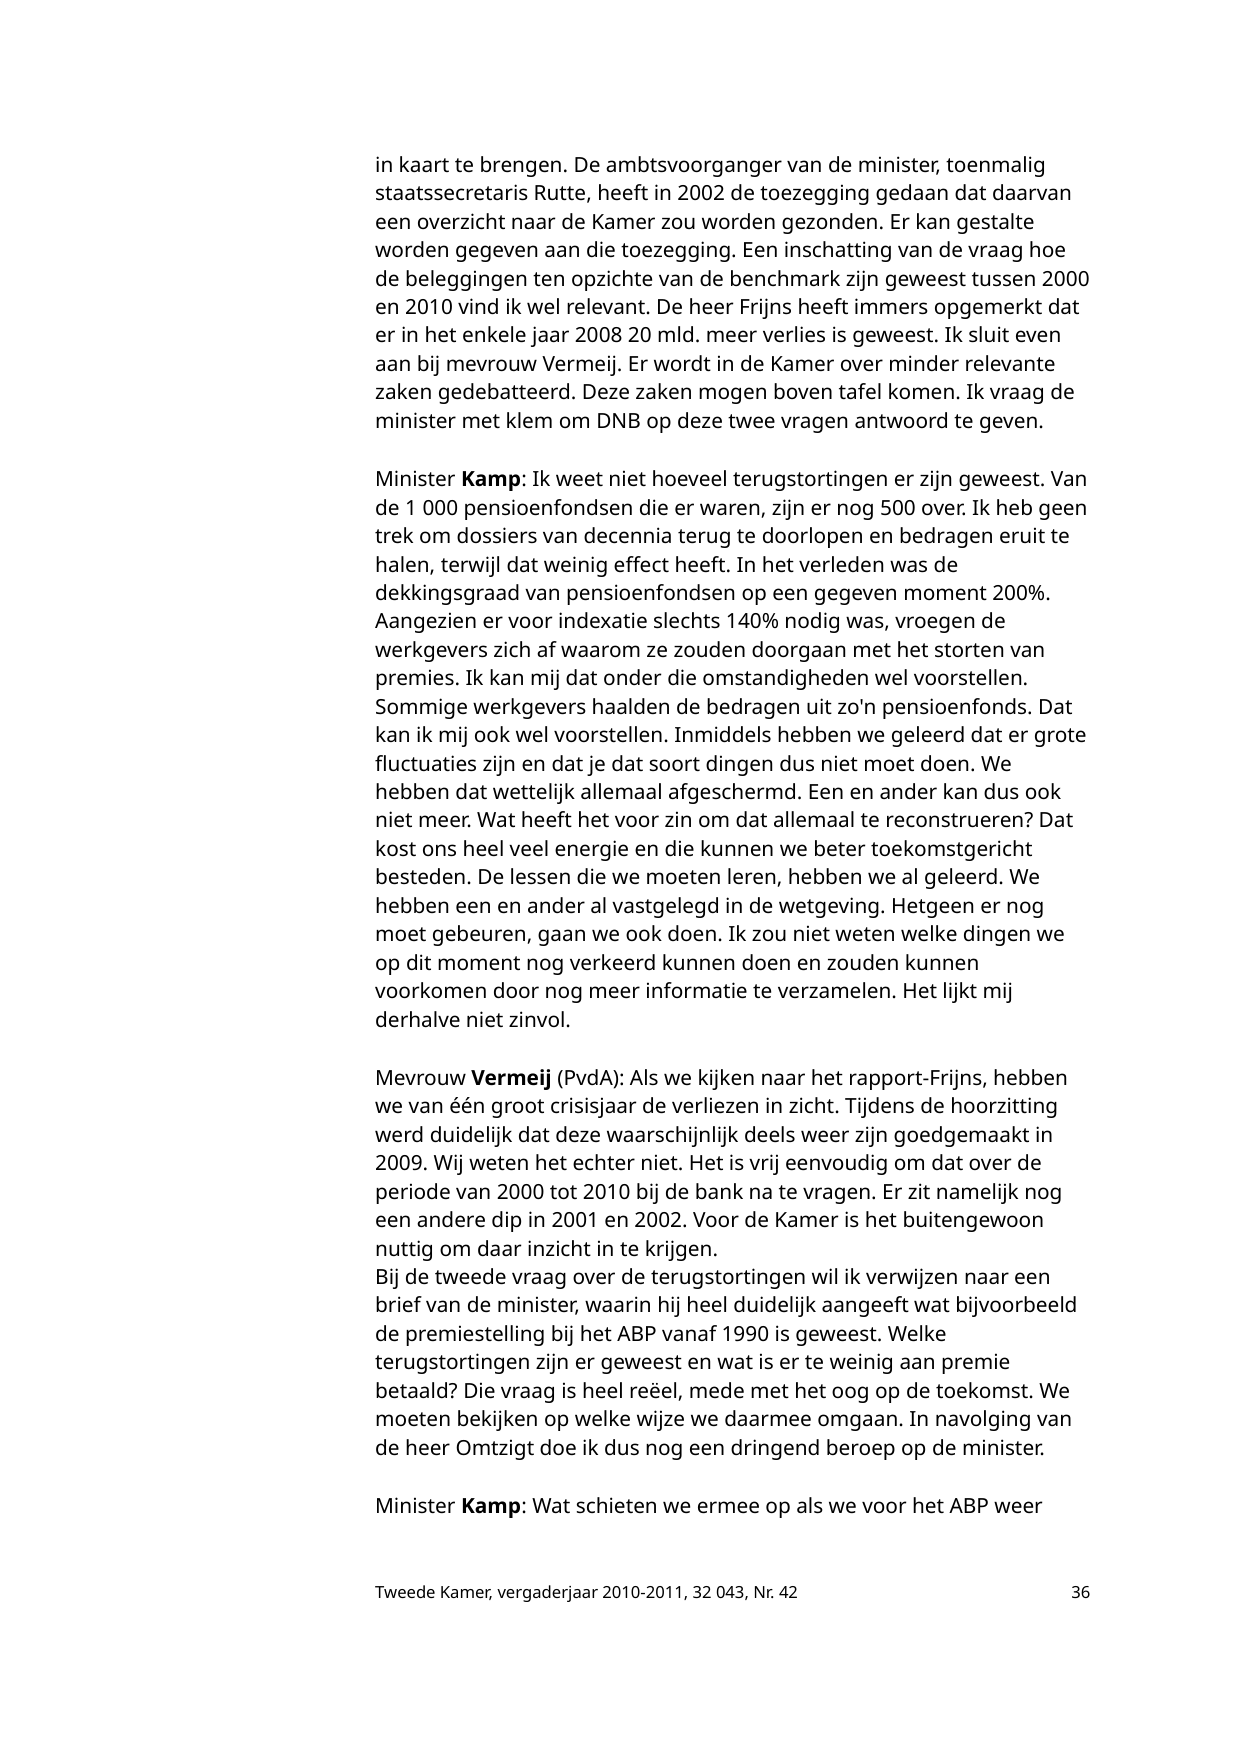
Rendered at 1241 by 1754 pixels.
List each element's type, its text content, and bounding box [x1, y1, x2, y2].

text Bij de tweede vraag over de terugstortingen wil ik verwijzen naar een brief van de minister, waarin hij heel duidelijk aangeeft wat bijvoorbeeld de premiestelling bij het ABP vanaf 1990 is geweest. Welke terugstortingen zijn er geweest en wat is er te weinig aan premie betaald? Die vraag is heel reëel, mede met het oog op de toekomst. We moeten bekijken op welke wijze we daarmee omgaan. In navolging van de heer Omtzigt doe ik dus nog een dringend beroep op de minister. [375, 1262, 1090, 1461]
text Mevrouw Vermeij (PvdA): Als we kijken naar het rapport-Frijns, hebben we van één groot crisisjaar de verliezen in zicht. Tijdens de hoorzitting werd duidelijk dat deze waarschijnlijk deels weer zijn goedgemaakt in 2009. Wij weten het echter niet. Het is vrij eenvoudig om dat over de periode van 2000 tot 2010 bij de bank na te vragen. Er zit namelijk nog een andere dip in 2001 en 2002. Voor de Kamer is het buitengewoon nuttig om daar inzicht in te krijgen. [375, 1063, 1090, 1262]
text Minister Kamp: Wat schieten we ermee op als we voor het ABP weer [375, 1491, 1090, 1520]
text in kaart te brengen. De ambtsvoorganger van de minister, toenmalig staatssecretaris Rutte, heeft in 2002 de toezegging gedaan dat daarvan een overzicht naar de Kamer zou worden gezonden. Er kan gestalte worden gegeven aan die toezegging. Een inschatting van de vraag hoe de beleggingen ten opzichte van de benchmark zijn geweest tussen 2000 en 2010 vind ik wel relevant. De heer Frijns heeft immers opgemerkt dat er in het enkele jaar 2008 20 mld. meer verlies is geweest. Ik sluit even aan bij mevrouw Vermeij. Er wordt in de Kamer over minder relevante zaken gedebatteerd. Deze zaken mogen boven tafel komen. Ik vraag de minister met klem om DNB op deze twee vragen antwoord te geven. [375, 150, 1090, 434]
text Minister Kamp: Ik weet niet hoeveel terugstortingen er zijn geweest. Van de 1 000 pensioenfondsen die er waren, zijn er nog 500 over. Ik heb geen trek om dossiers van decennia terug te doorlopen en bedragen eruit te halen, terwijl dat weinig effect heeft. In het verleden was de dekkingsgraad van pensioenfondsen op een gegeven moment 200%. Aangezien er voor indexatie slechts 140% nodig was, vroegen de werkgevers zich af waarom ze zouden doorgaan met het storten van premies. Ik kan mij dat onder die omstandigheden wel voorstellen. Sommige werkgevers haalden de bedragen uit zo'n pensioenfonds. Dat kan ik mij ook wel voorstellen. Inmiddels hebben we geleerd dat er grote fluctuaties zijn en dat je dat soort dingen dus niet moet doen. We hebben dat wettelijk allemaal afgeschermd. Een en ander kan dus ook niet meer. Wat heeft het voor zin om dat allemaal te reconstrueren? Dat kost ons heel veel energie en die kunnen we beter toekomstgericht besteden. De lessen die we moeten leren, hebben we al geleerd. We hebben een en ander al vastgelegd in de wetgeving. Hetgeen er nog moet gebeuren, gaan we ook doen. Ik zou niet weten welke dingen we op dit moment nog verkeerd kunnen doen en zouden kunnen voorkomen door nog meer informatie te verzamelen. Het lijkt mij derhalve niet zinvol. [375, 464, 1090, 1033]
